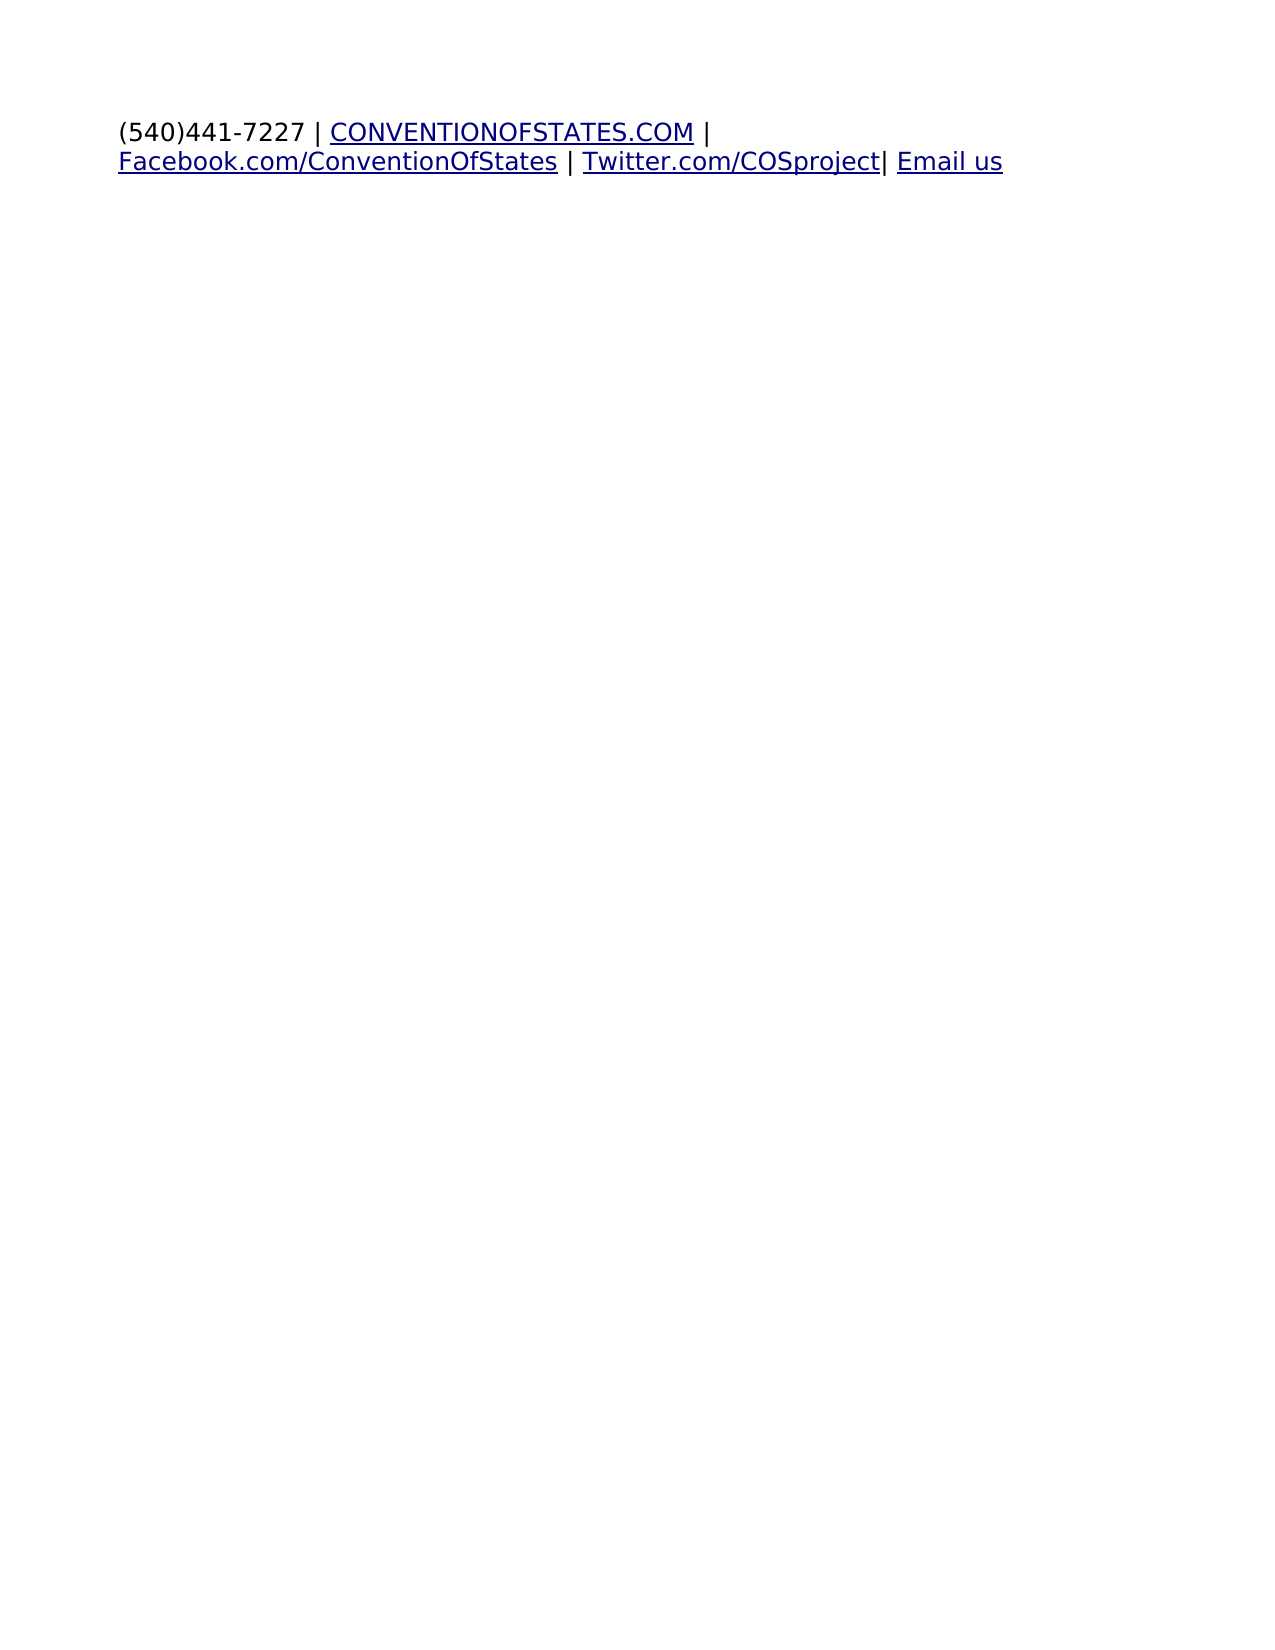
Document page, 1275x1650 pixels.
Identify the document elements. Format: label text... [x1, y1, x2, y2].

text (540)441-7227 | CONVENTIONOFSTATES.COM | Facebook.com/ConventionOfStates | Twitter.com/COSproject| Email us [118, 118, 1157, 176]
